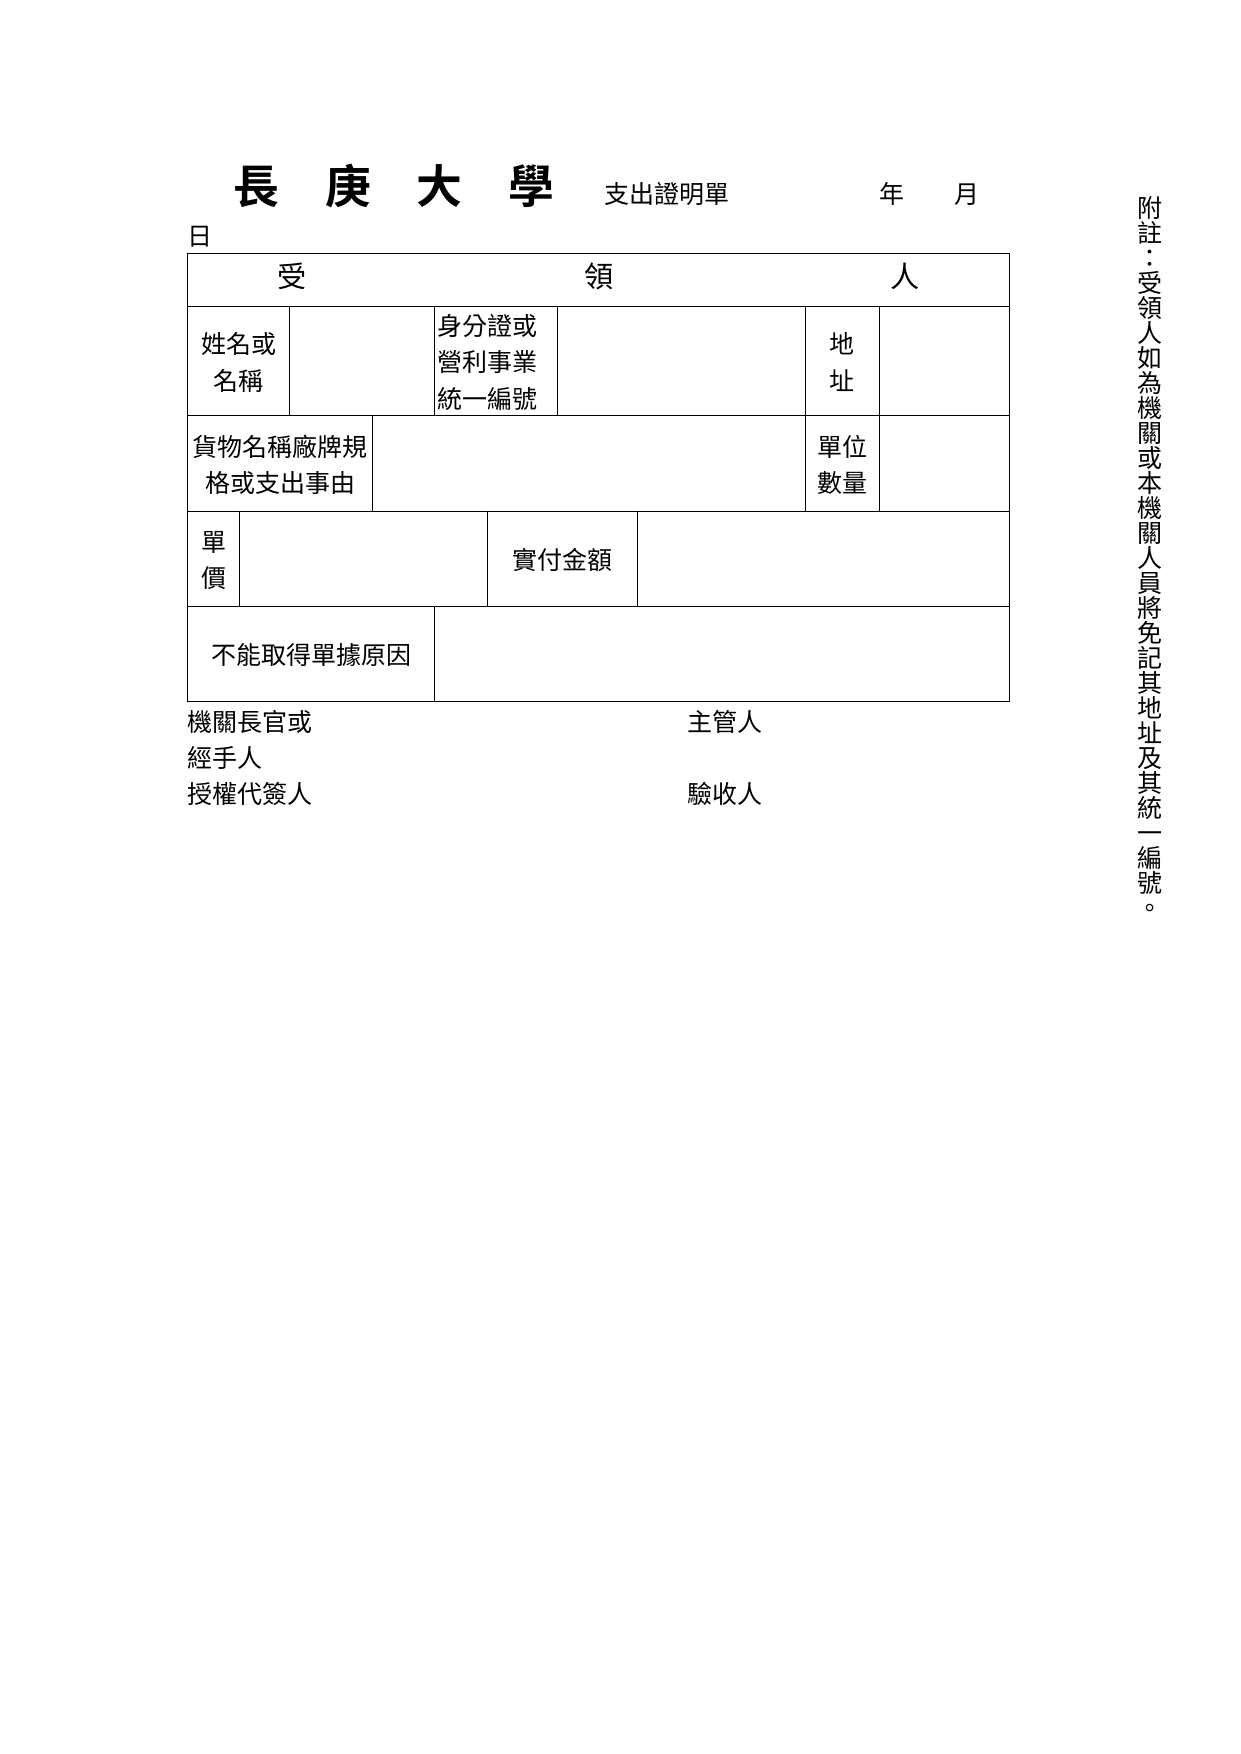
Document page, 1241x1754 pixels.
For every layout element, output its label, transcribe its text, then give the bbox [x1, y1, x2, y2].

table_cell 姓名或名稱 [188, 307, 289, 415]
table_header 受 領 人 [188, 254, 1009, 306]
table_cell 不能取得單據原因 [188, 607, 434, 701]
table_cell [240, 512, 487, 606]
table_cell [290, 307, 434, 415]
table_cell 地 址 [806, 307, 879, 415]
table_cell 實付金額 [488, 512, 637, 606]
text 長 庚 大 學 支出證明單 年 月 日 [187, 150, 1176, 928]
table_cell 身分證或營利事業統一編號 [435, 307, 557, 415]
table_cell [880, 416, 1009, 511]
text 機關長官或 主管人 經手人 [187, 702, 1053, 774]
table_cell 單價 [188, 512, 239, 606]
table_cell [880, 307, 1009, 415]
table_cell [558, 307, 805, 415]
text 授權代簽人 驗收人 [187, 774, 1053, 811]
table_cell [638, 512, 1009, 606]
text 附註：受領人如為機關或本機關人員將免記其地址及其統一編號。 [1132, 195, 1168, 913]
table_cell 貨物名稱廠牌規格或支出事由 [188, 416, 372, 511]
table_cell [435, 607, 1009, 701]
table_cell 單位數量 [806, 416, 879, 511]
table_cell [373, 416, 805, 511]
